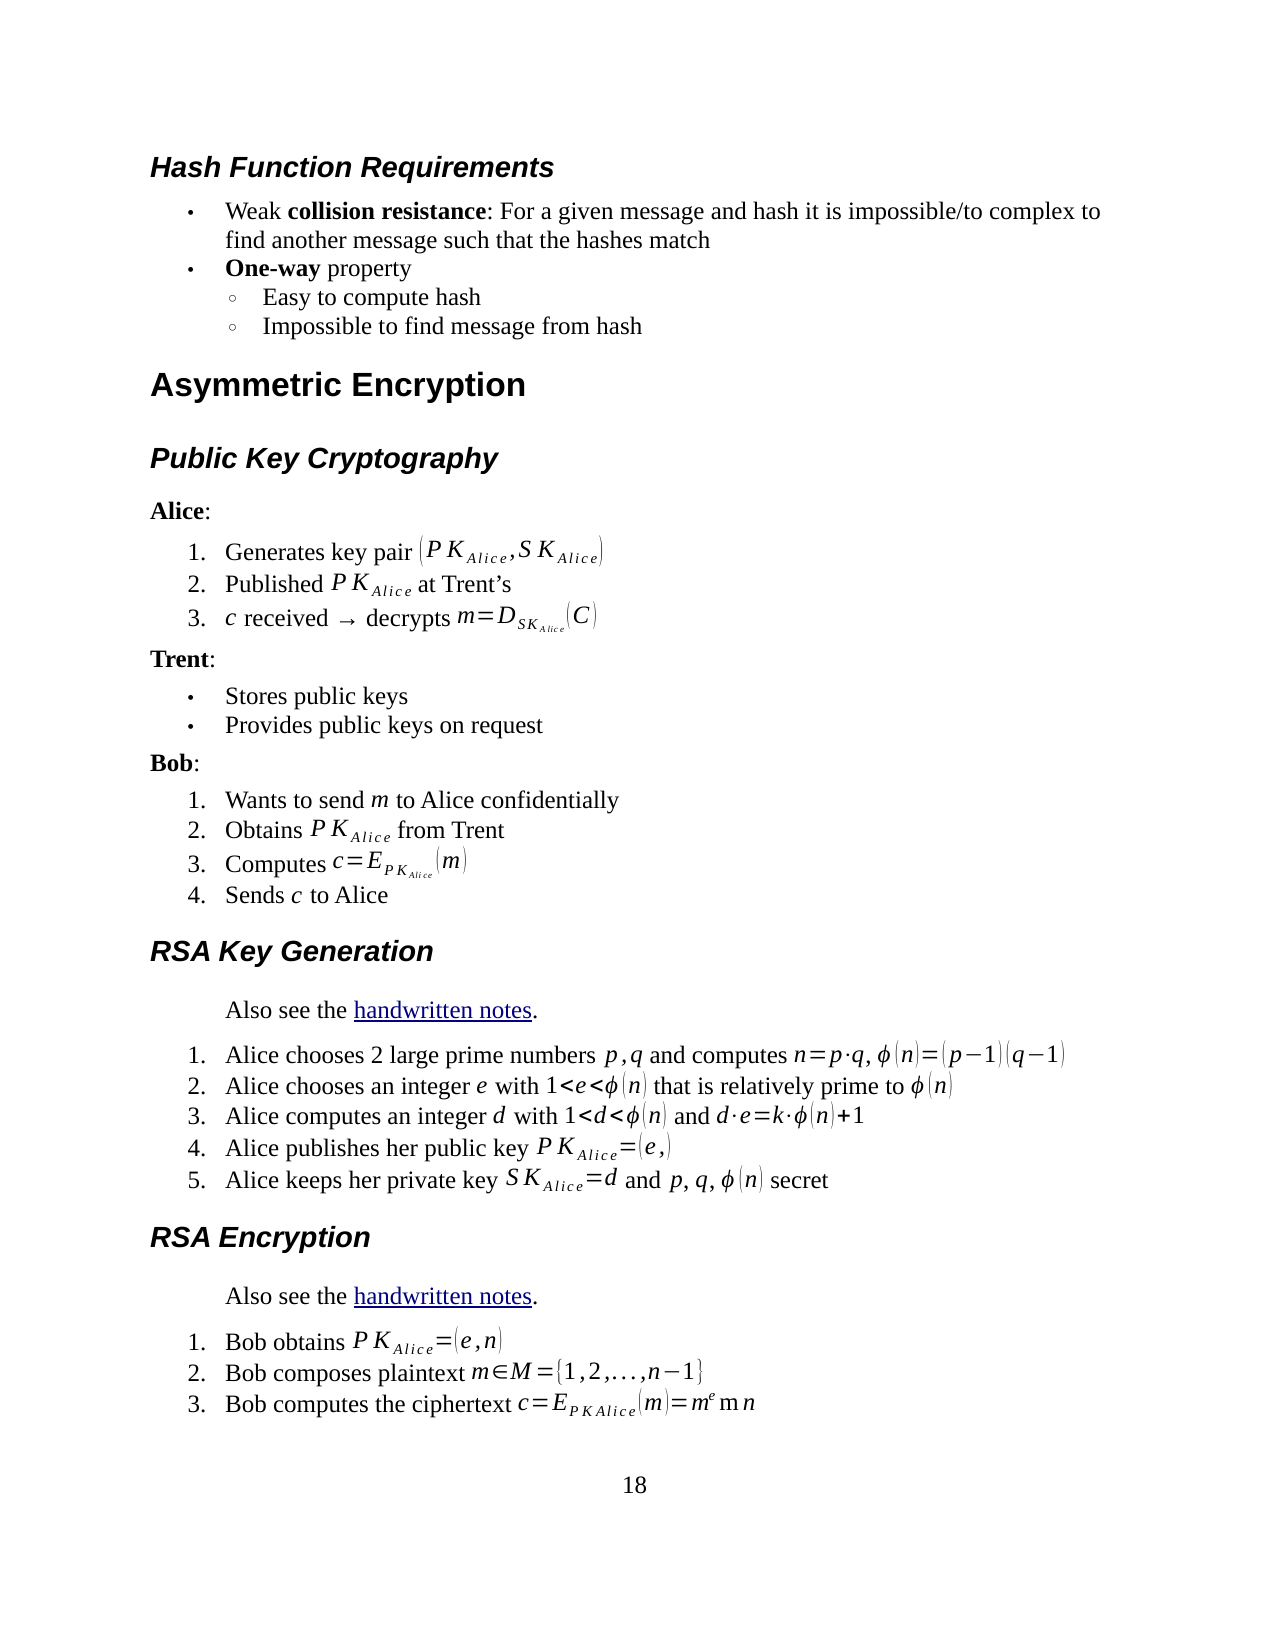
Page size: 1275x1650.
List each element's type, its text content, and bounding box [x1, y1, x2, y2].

list Obtains from Trent [187, 814, 1125, 846]
text Alice: [150, 496, 1125, 525]
list Alice publishes her public key [187, 1131, 1125, 1164]
list Stores public keys [187, 681, 1125, 710]
text Also see the handwritten notes. [225, 995, 1125, 1024]
list Impossible to find message from hash [225, 311, 1125, 340]
list Sends to Alice [187, 881, 1125, 909]
list received → decrypts [187, 600, 1125, 635]
list Bob obtains [187, 1325, 1125, 1358]
list Alice computes an integer with and [187, 1100, 1125, 1131]
list Bob computes the ciphertext [187, 1387, 1125, 1420]
list One-way property [187, 253, 1125, 282]
subtitle Asymmetric Encryption [150, 365, 1125, 403]
subtitle RSA Key Generation [150, 934, 1125, 968]
list Bob composes plaintext [187, 1358, 1125, 1387]
list Alice keeps her private key and , , secret [187, 1164, 1125, 1195]
list Weak collision resistance: For a given message and hash it is impossible/to complex to find another message such that the hashes match [187, 196, 1125, 253]
list Computes [187, 846, 1125, 881]
list Alice chooses 2 large prime numbers and computes , [187, 1039, 1125, 1070]
subtitle RSA Encryption [150, 1220, 1125, 1254]
list Alice chooses an integer with that is relatively prime to [187, 1070, 1125, 1100]
text Also see the handwritten notes. [225, 1281, 1125, 1310]
list Generates key pair [187, 534, 1125, 568]
subtitle Public Key Cryptography [150, 441, 1125, 474]
list Published at Trent’s [187, 568, 1125, 600]
text Bob: [150, 748, 1125, 777]
list Provides public keys on request [187, 710, 1125, 739]
list Easy to compute hash [225, 282, 1125, 311]
text Trent: [150, 644, 1125, 672]
list Wants to send to Alice confidentially [187, 786, 1125, 814]
subtitle Hash Function Requirements [150, 150, 1125, 183]
